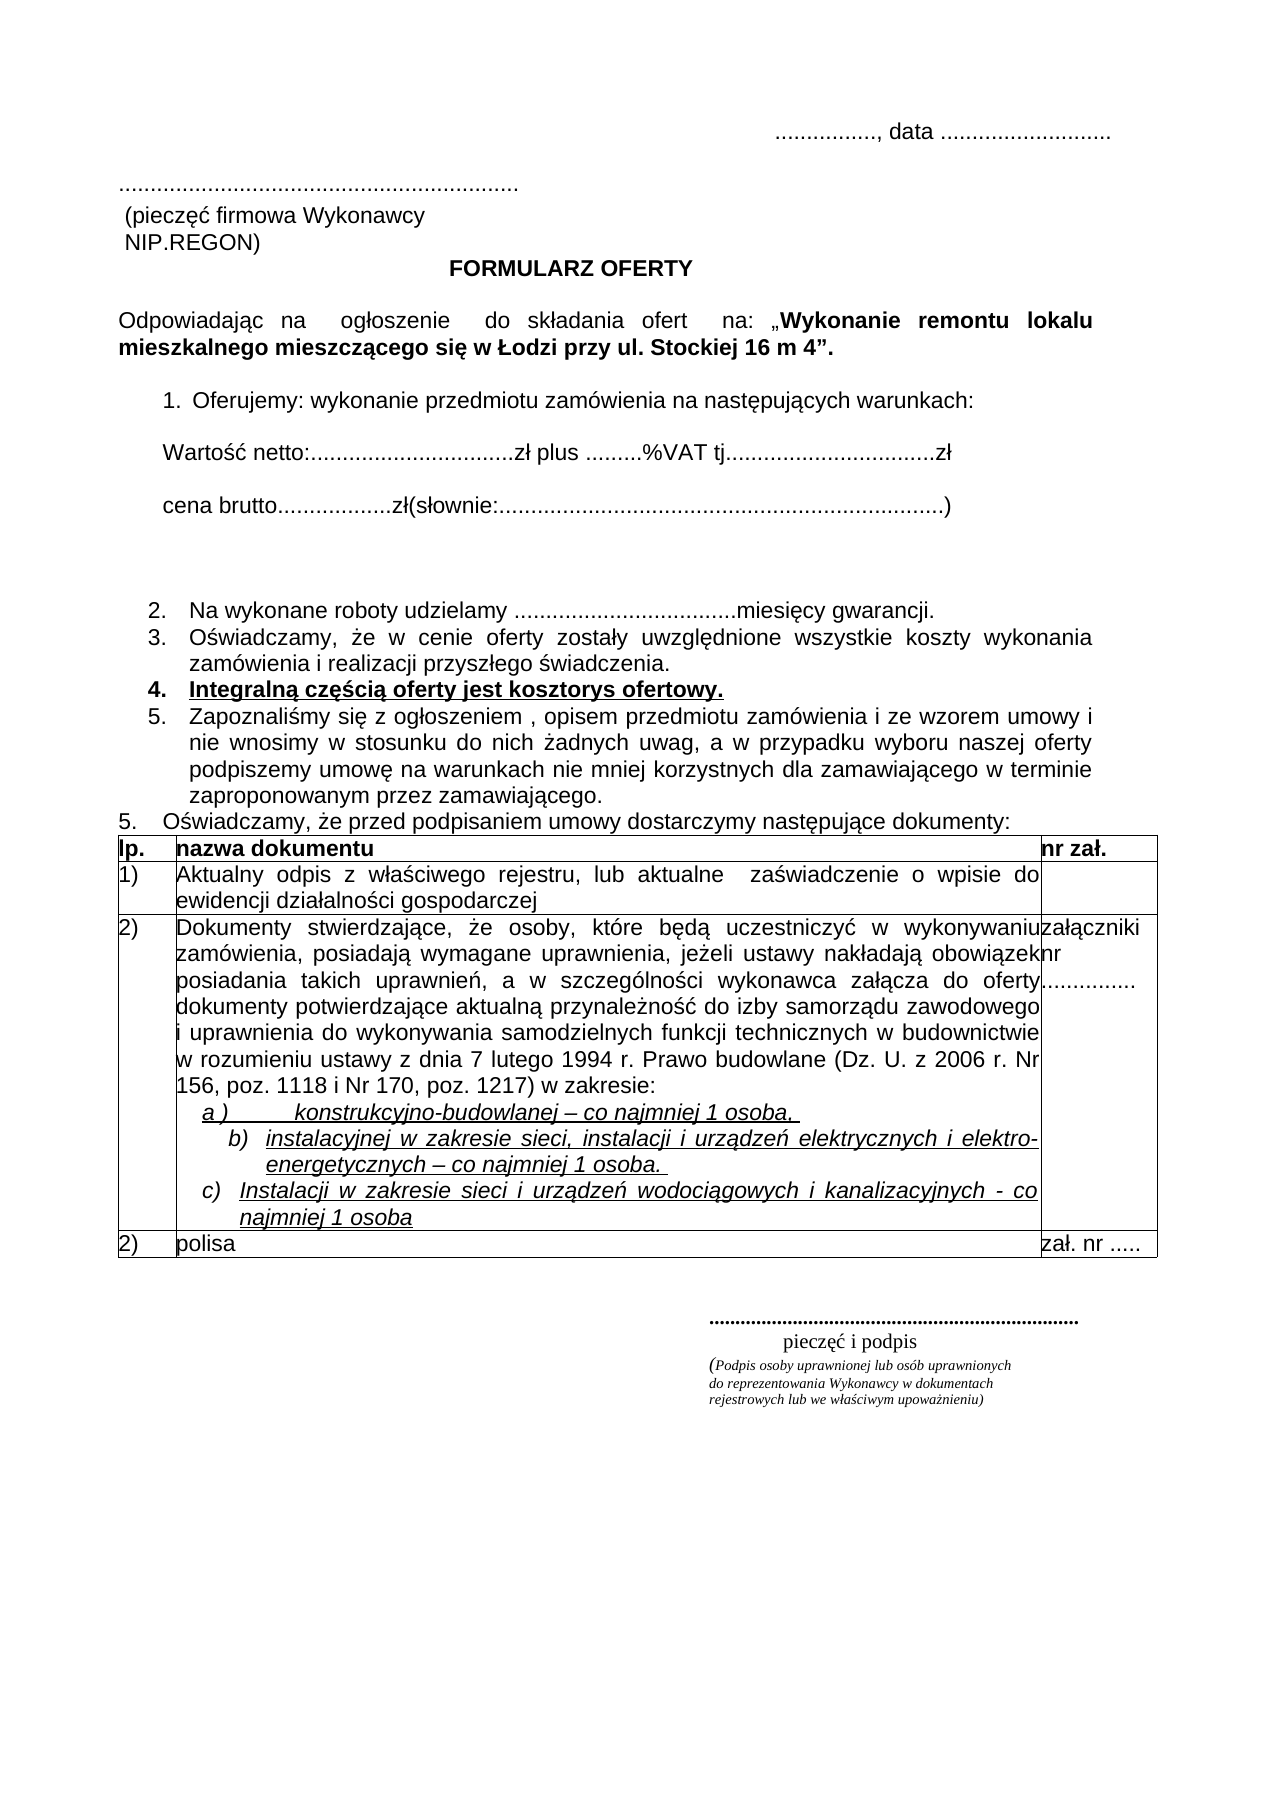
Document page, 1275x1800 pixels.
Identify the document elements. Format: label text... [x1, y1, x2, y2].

table_cell [1042, 862, 1157, 914]
text ....................................................................... [118, 1305, 1157, 1329]
table_cell Dokumenty stwierdzające, że osoby, które będą uczestniczyć w wykonywaniu zamówienia, posiadają wymagane uprawnienia, jeżeli ustawy nakładają obowiązek posiadania takich uprawnień, a w szczególności wykonawca załącza do oferty dokumenty potwierdzające aktualną przynależność do izby samorządu zawodowego i uprawnienia do wykonywania samodzielnych funkcji technicznych w budownictwie w rozumieniu ustawy z dnia 7 lutego 1994 r. Prawo budowlane (Dz. U. z 2006 r. Nr 156, poz. 1118 i Nr 170, poz. 1217) w zakresie: a ) konstrukcyjno-bu­dowlanej – co najmniej 1 osoba, instalacyjnej w zakresie sieci, instalacji i urządzeń elektrycznych i elektro-ener­getycznych – co najmniej 1 osoba. Instalacji w zakresie sieci i urządzeń wodociągowych i kanalizacyjnych - co najmniej 1 osoba [177, 915, 1041, 1230]
table_cell 2) [119, 1231, 176, 1257]
text 5. Oświadczamy, że przed podpisaniem umowy dostarczymy następujące dokumenty: [118, 808, 1157, 834]
text rejestrowych lub we właściwym upoważnieniu) [118, 1391, 1157, 1408]
list Oferujemy: wykonanie przedmiotu zamówienia na następujących warunkach: [162, 387, 980, 413]
list Na wykonane roboty udzielamy ...................................miesięcy gwarancji. [148, 597, 1093, 624]
text cena brutto..................zł(słownie:......................................................................) [162, 492, 980, 518]
table_cell załączniki nr ............... [1042, 915, 1157, 1230]
table_cell 2) [119, 915, 176, 1230]
text pieczęć i podpis [118, 1329, 1157, 1353]
text Wartość netto:................................zł plus .........%VAT tj.................................zł [162, 439, 980, 466]
text NIP.REGON) [118, 228, 1157, 255]
subtitle ............................................................... [118, 169, 980, 196]
table_header nr zał. [1042, 836, 1157, 861]
text (Podpis osoby uprawnionej lub osób uprawnionych [118, 1353, 1157, 1374]
list Oświadczamy, że w cenie oferty zostały uwzględnione wszystkie koszty wykonania zamówienia i realizacji przyszłego świadczenia. [148, 624, 1093, 676]
table_cell polisa [177, 1231, 1041, 1257]
list Zapoznaliśmy się z ogłoszeniem , opisem przedmiotu zamówienia i ze wzorem umowy i nie wnosimy w stosunku do nich żadnych uwag, a w przypadku wyboru naszej oferty podpiszemy umowę na warunkach nie mniej korzystnych dla zamawiającego w terminie zaproponowanym przez zamawiającego. [148, 703, 1093, 808]
table_cell 1) [119, 862, 176, 914]
table_header nazwa dokumentu [177, 836, 1041, 861]
text FORMULARZ OFERTY [162, 255, 980, 281]
table_header lp. [119, 836, 176, 861]
table_cell Aktualny odpis z właściwego rejestru, lub aktualne zaświadczenie o wpisie do ewidencji działalności gospodarczej [177, 862, 1041, 914]
table_cell zał. nr ..... [1042, 1231, 1157, 1257]
text Odpowiadając na ogłoszenie do składania ofert na: „Wykonanie remontu lokalu mieszkalnego mieszczącego się w Łodzi przy ul. Stockiej 16 m 4”. [118, 307, 1093, 360]
list Integralną częścią oferty jest kosztorys ofertowy. [148, 676, 1093, 703]
text ................, data ........................... [118, 118, 1112, 144]
text do reprezentowania Wykonawcy w dokumentach [118, 1374, 1157, 1391]
text (pieczęć firmowa Wykonawcy [118, 202, 1157, 228]
